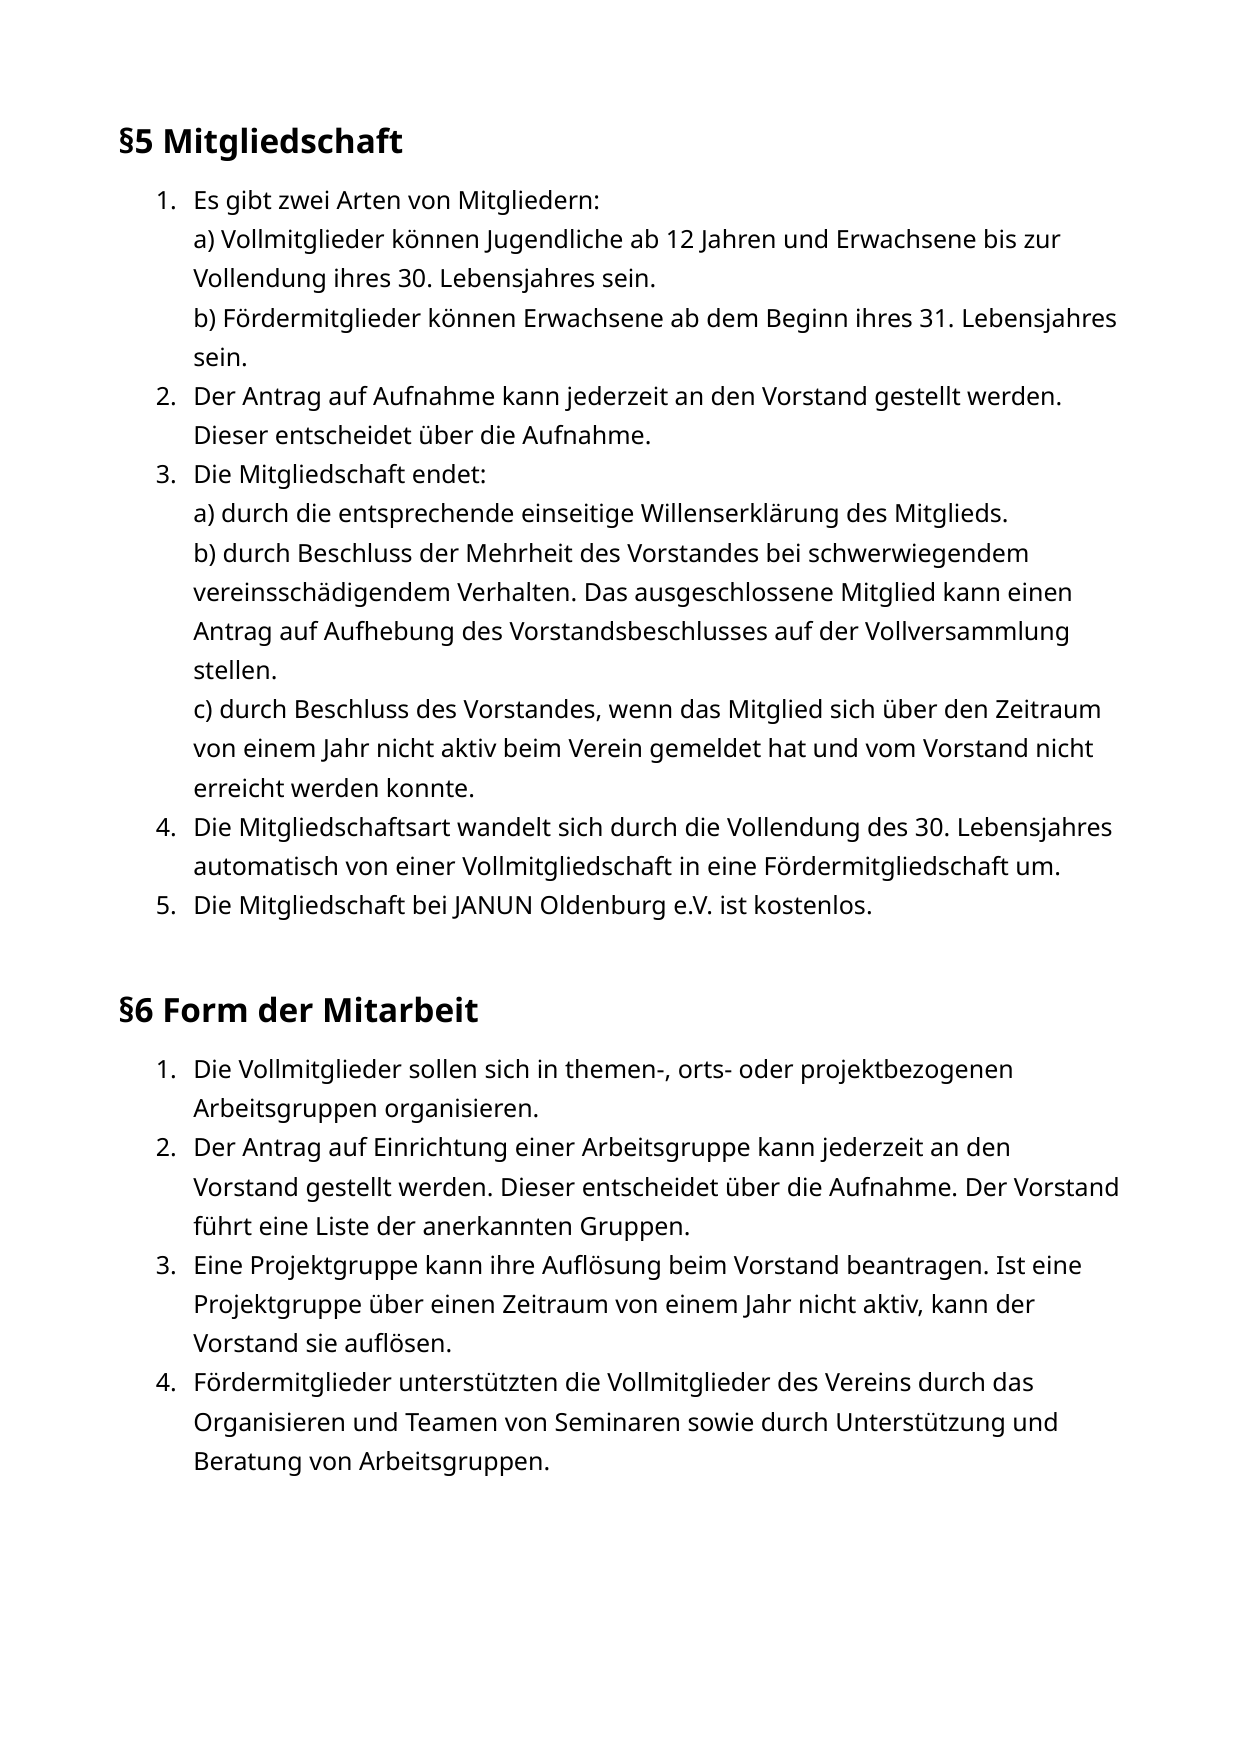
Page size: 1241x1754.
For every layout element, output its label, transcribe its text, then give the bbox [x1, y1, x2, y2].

list a) Vollmitglieder können Jugendliche ab 12 Jahren und Erwachsene bis zur Vollendung ihres 30. Lebensjahres sein. [156, 222, 1122, 295]
list Es gibt zwei Arten von Mitgliedern: [156, 183, 1122, 217]
list b) durch Beschluss der Mehrheit des Vorstandes bei schwerwiegendem vereinsschädigendem Verhalten. Das ausgeschlossene Mitglied kann einen Antrag auf Aufhebung des Vorstandsbeschlusses auf der Vollversammlung stellen. [156, 535, 1122, 687]
list Die Mitgliedschaftsart wandelt sich durch die Vollendung des 30. Lebensjahres automatisch von einer Vollmitgliedschaft in eine Fördermitgliedschaft um. [156, 809, 1122, 883]
list Fördermitglieder unterstützten die Vollmitglieder des Vereins durch das Organisieren und Teamen von Seminaren sowie durch Unterstützung und Beratung von Arbeitsgruppen. [156, 1365, 1122, 1477]
list Die Mitgliedschaft endet: [156, 457, 1122, 491]
list Eine Projektgruppe kann ihre Auflösung beim Vorstand beantragen. Ist eine Projektgruppe über einen Zeitraum von einem Jahr nicht aktiv, kann der Vorstand sie auflösen. [156, 1247, 1122, 1360]
list b) Fördermitglieder können Erwachsene ab dem Beginn ihres 31. Lebensjahres sein. [156, 300, 1122, 373]
subtitle §6 Form der Mitarbeit [118, 987, 1122, 1032]
subtitle §5 Mitgliedschaft [118, 118, 1122, 163]
list Der Antrag auf Einrichtung einer Arbeitsgruppe kann jederzeit an den Vorstand gestellt werden. Dieser entscheidet über die Aufnahme. Der Vorstand führt eine Liste der anerkannten Gruppen. [156, 1130, 1122, 1242]
list Die Mitgliedschaft bei JANUN Oldenburg e.V. ist kostenlos. [156, 888, 1122, 922]
list Die Vollmitglieder sollen sich in themen-, orts- oder projektbezogenen Arbeitsgruppen organisieren. [156, 1052, 1122, 1125]
list Der Antrag auf Aufnahme kann jederzeit an den Vorstand gestellt werden. Dieser entscheidet über die Aufnahme. [156, 379, 1122, 452]
list c) durch Beschluss des Vorstandes, wenn das Mitglied sich über den Zeitraum von einem Jahr nicht aktiv beim Verein gemeldet hat und vom Vorstand nicht erreicht werden konnte. [156, 692, 1122, 804]
list a) durch die entsprechende einseitige Willenserklärung des Mitglieds. [156, 496, 1122, 530]
